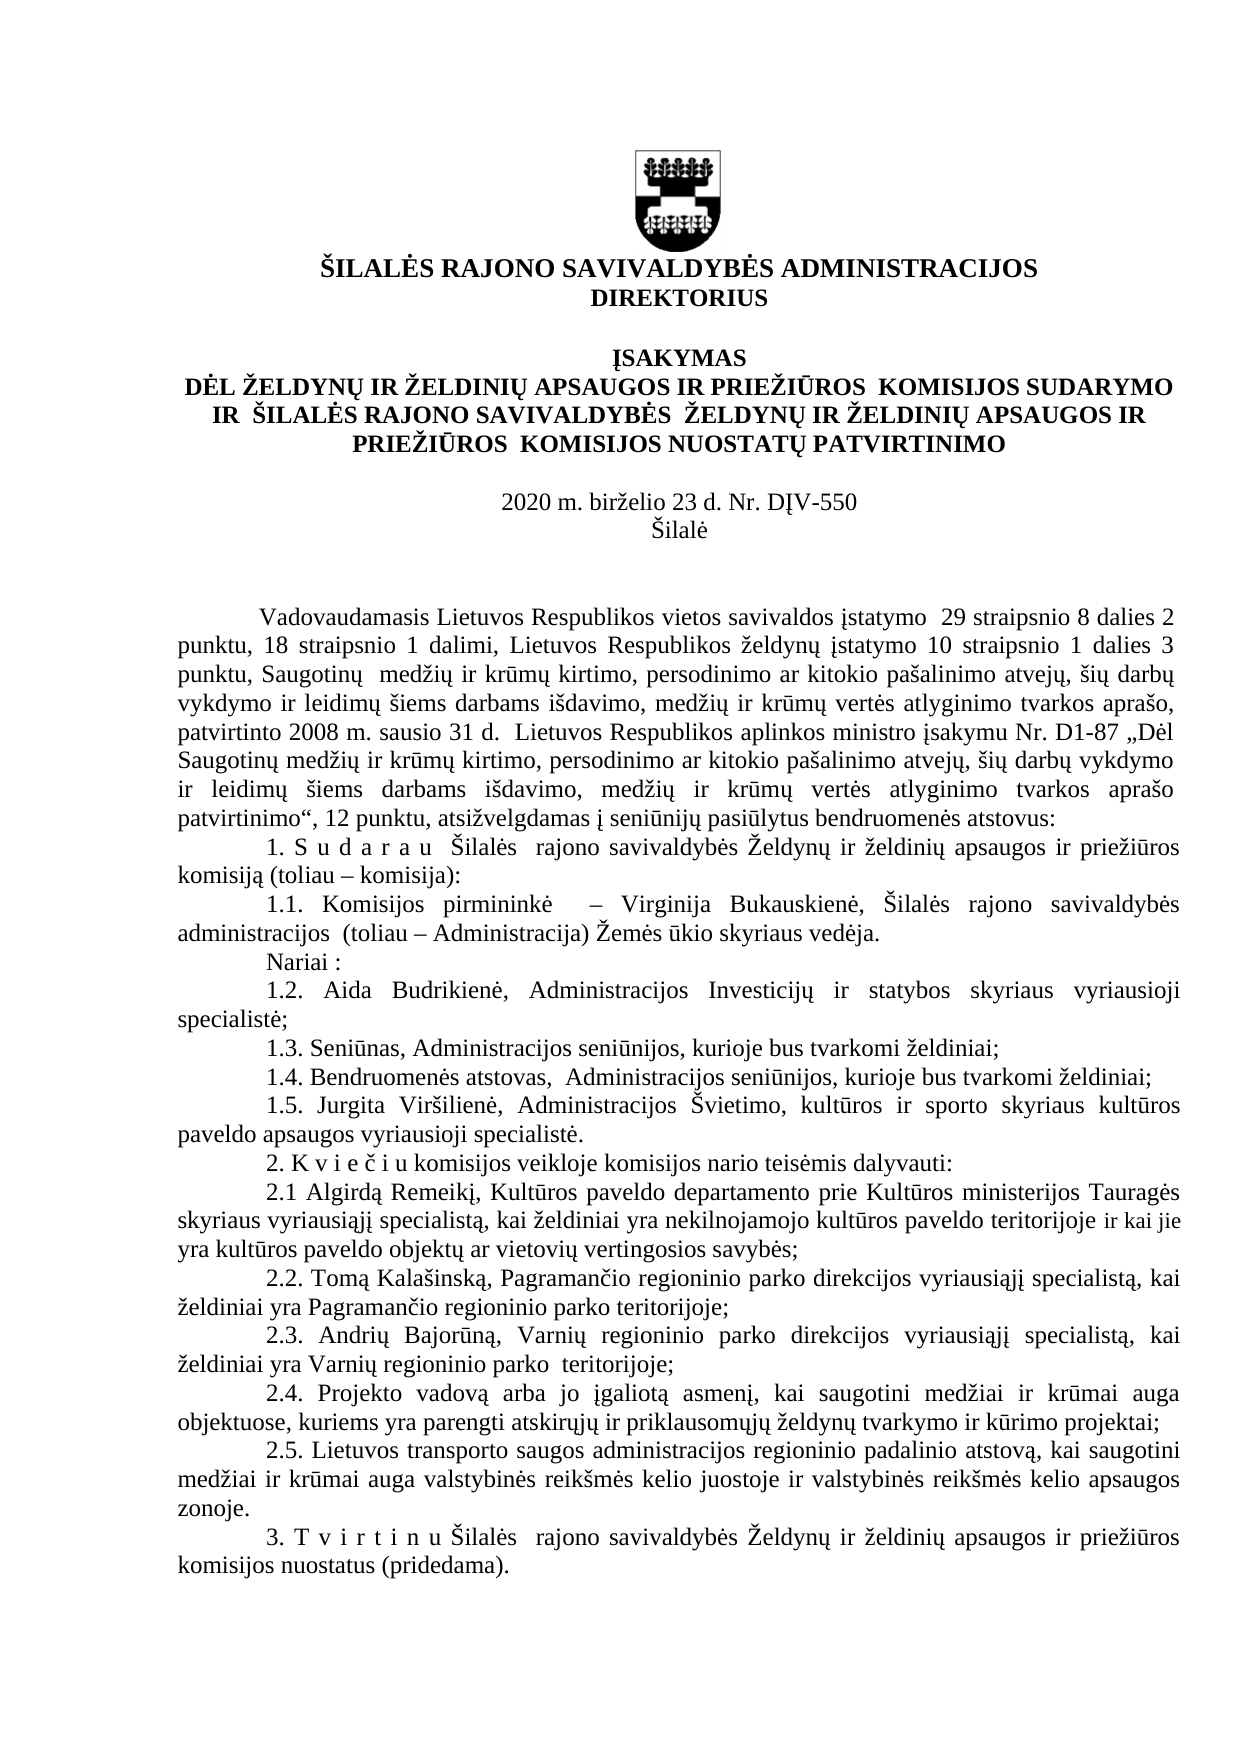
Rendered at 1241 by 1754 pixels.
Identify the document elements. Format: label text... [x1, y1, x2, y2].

text Šilalė [177, 515, 1181, 544]
text DĖL ŽELDYNŲ IR ŽELDINIŲ APSAUGOS IR PRIEŽIŪROS KOMISIJOS SUDARYMO IR ŠILALĖS RAJONO SAVIVALDYBĖS ŽELDYNŲ IR ŽELDINIŲ APSAUGOS IR PRIEŽIŪROS KOMISIJOS NUOSTATŲ PATVIRTINIMO [177, 372, 1181, 458]
text 2.3. Andrių Bajorūną, Varnių regioninio parko direkcijos vyriausiąjį specialistą, kai želdiniai yra Varnių regioninio parko teritorijoje; [177, 1320, 1181, 1378]
text 2.2. Tomą Kalašinską, Pagramančio regioninio parko direkcijos vyriausiąjį specialistą, kai želdiniai yra Pagramančio regioninio parko teritorijoje; [177, 1263, 1181, 1320]
text 2.5. Lietuvos transporto saugos administracijos regioninio padalinio atstovą, kai saugotini medžiai ir krūmai auga valstybinės reikšmės kelio juostoje ir valstybinės reikšmės kelio apsaugos zonoje. [177, 1435, 1181, 1522]
text 1.4. Bendruomenės atstovas, Administracijos seniūnijos, kurioje bus tvarkomi želdiniai; [177, 1062, 1181, 1090]
text Nariai : [177, 947, 1181, 975]
text 1.5. Jurgita Viršilienė, Administracijos Švietimo, kultūros ir sporto skyriaus kultūros paveldo apsaugos vyriausioji specialistė. [177, 1090, 1181, 1148]
text 3. T v i r t i n u Šilalės rajono savivaldybės Želdynų ir želdinių apsaugos ir priežiūros komisijos nuostatus (pridedama). [177, 1522, 1181, 1579]
text 2.1 Algirdą Remeikį, Kultūros paveldo departamento prie Kultūros ministerijos Tauragės skyriaus vyriausiąjį specialistą, kai želdiniai yra nekilnojamojo kultūros paveldo teritorijoje ir kai jie yra kultūros paveldo objektų ar vietovių vertingosios savybės; [177, 1177, 1181, 1263]
text 2020 m. birželio 23 d. Nr. DĮV-550 [177, 487, 1181, 515]
text 1. S u d a r a u Šilalės rajono savivaldybės Želdynų ir želdinių apsaugos ir priežiūros komisiją (toliau – komisija): [177, 832, 1181, 889]
text ĮSAKYMAS [177, 343, 1181, 372]
text 1.3. Seniūnas, Administracijos seniūnijos, kurioje bus tvarkomi želdiniai; [177, 1033, 1181, 1062]
text 1.1. Komisijos pirmininkė – Virginija Bukauskienė, Šilalės rajono savivaldybės administracijos (toliau – Administracija) Žemės ūkio skyriaus vedėja. [177, 889, 1181, 947]
text 2. K v i e č i u komisijos veikloje komisijos nario teisėmis dalyvauti: [177, 1148, 1181, 1177]
text DIREKTORIUS [177, 283, 1181, 312]
text Šilalės rajono savivaldybės administracijOS [177, 252, 1181, 283]
text 2.4. Projekto vadovą arba jo įgaliotą asmenį, kai saugotini medžiai ir krūmai auga objektuose, kuriems yra parengti atskirųjų ir priklausomųjų želdynų tvarkymo ir kūrimo projektai; [177, 1378, 1181, 1435]
text Vadovaudamasis Lietuvos Respublikos vietos savivaldos įstatymo 29 straipsnio 8 dalies 2 punktu, 18 straipsnio 1 dalimi, Lietuvos Respublikos želdynų įstatymo 10 straipsnio 1 dalies 3 punktu, Saugotinų medžių ir krūmų kirtimo, persodinimo ar kitokio pašalinimo atvejų, šių darbų vykdymo ir leidimų šiems darbams išdavimo, medžių ir krūmų vertės atlyginimo tvarkos aprašo, patvirtinto 2008 m. sausio 31 d. Lietuvos Respublikos aplinkos ministro įsakymu Nr. D1-87 „Dėl Saugotinų medžių ir krūmų kirtimo, persodinimo ar kitokio pašalinimo atvejų, šių darbų vykdymo ir leidimų šiems darbams išdavimo, medžių ir krūmų vertės atlyginimo tvarkos aprašo patvirtinimo“, 12 punktu, atsižvelgdamas į seniūnijų pasiūlytus bendruomenės atstovus: [177, 602, 1175, 832]
text 1.2. Aida Budrikienė, Administracijos Investicijų ir statybos skyriaus vyriausioji specialistė; [177, 975, 1181, 1033]
